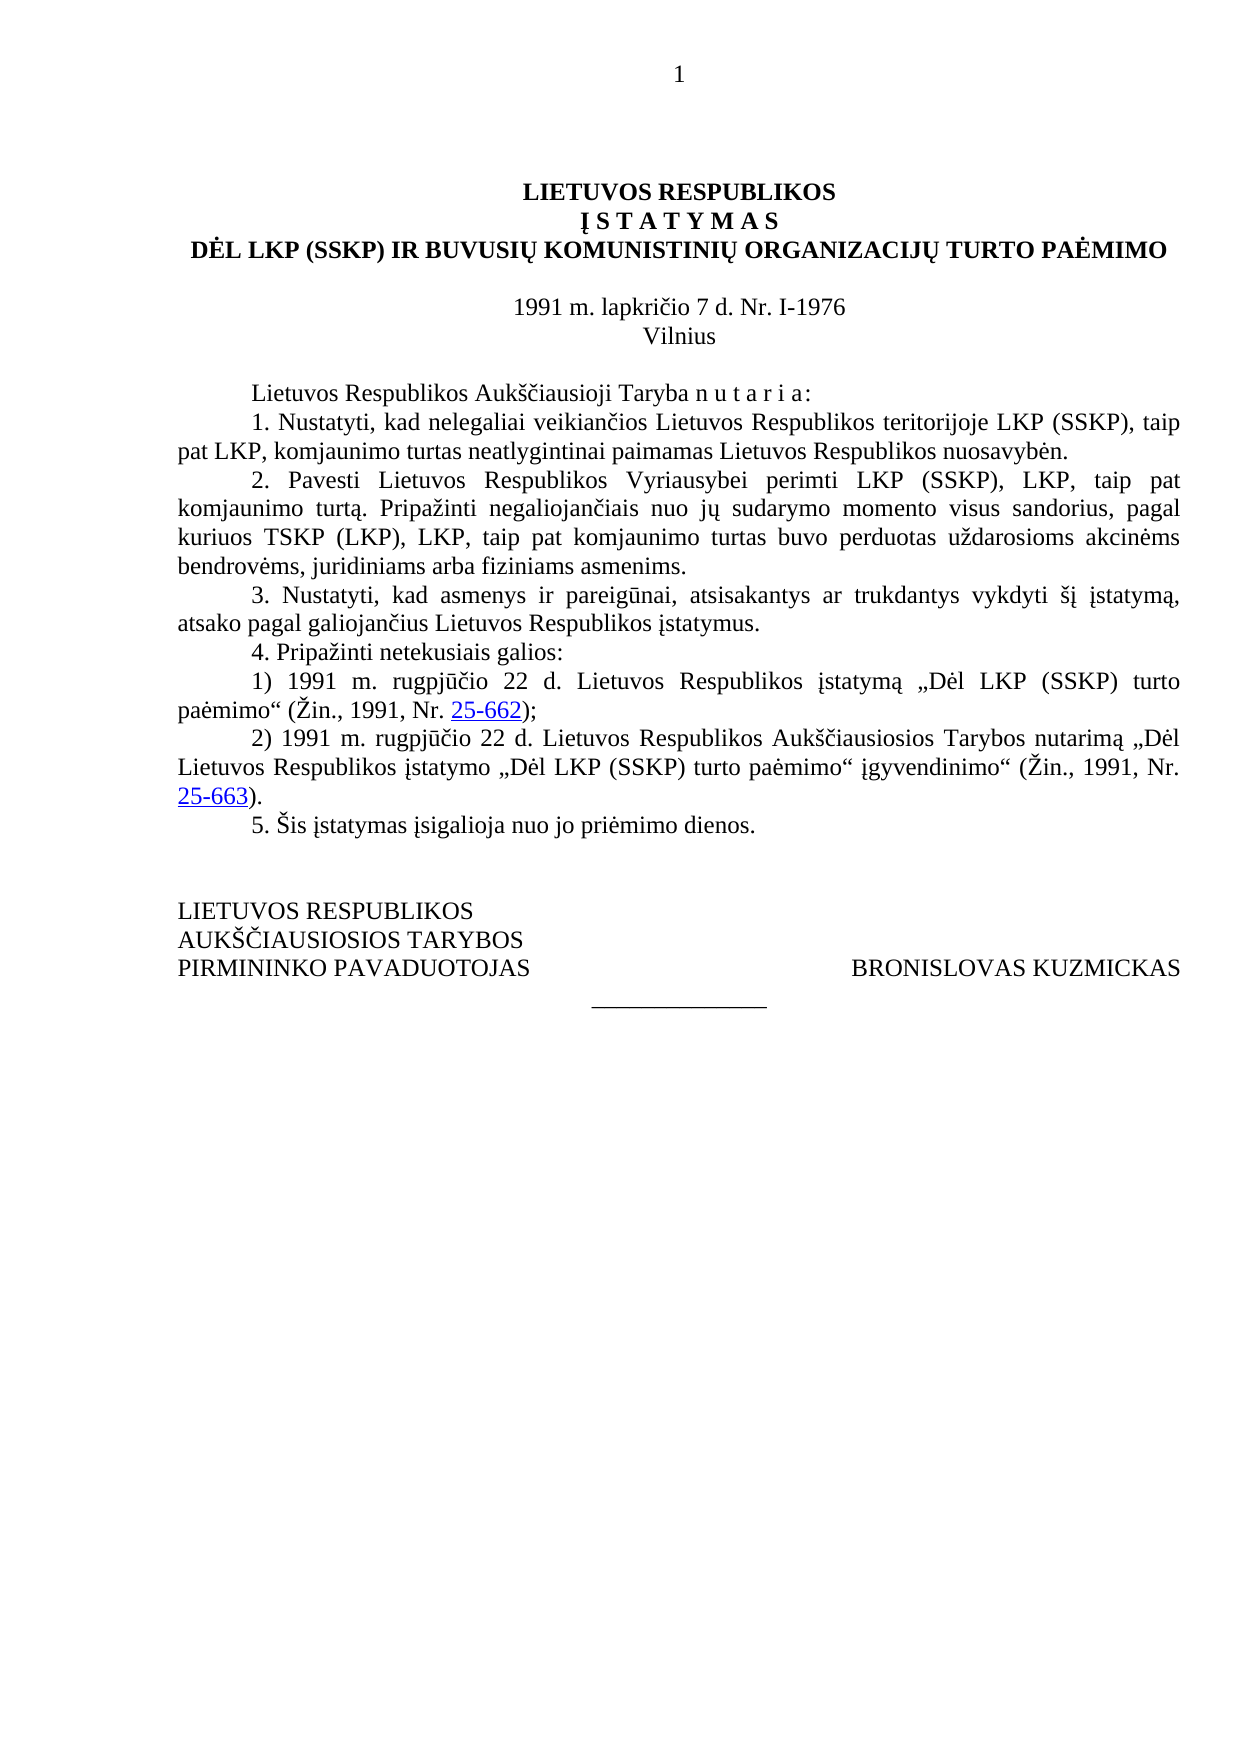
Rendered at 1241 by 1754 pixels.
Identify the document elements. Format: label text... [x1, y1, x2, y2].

text 5. Šis įstatymas įsigalioja nuo jo priėmimo dienos. [177, 810, 1181, 838]
text 1991 m. lapkričio 7 d. Nr. I-1976 [177, 292, 1181, 321]
text LIETUVOS RESPUBLIKOS [177, 896, 1181, 925]
text 2. Pavesti Lietuvos Respublikos Vyriausybei perimti LKP (SSKP), LKP, taip pat komjaunimo turtą. Pripažinti negaliojančiais nuo jų sudarymo momento visus sandorius, pagal kuriuos TSKP (LKP), LKP, taip pat komjaunimo turtas buvo perduotas uždarosioms akcinėms bendrovėms, juridiniams arba fiziniams asmenims. [177, 465, 1181, 580]
text 2) 1991 m. rugpjūčio 22 d. Lietuvos Respublikos Aukščiausiosios Tarybos nutarimą „Dėl Lietuvos Respublikos įstatymo „Dėl LKP (SSKP) turto paėmimo“ įgyvendinimo“ (Žin., 1991, Nr. 25-663). [177, 723, 1181, 810]
text 3. Nustatyti, kad asmenys ir pareigūnai, atsisakantys ar trukdantys vykdyti šį įstatymą, atsako pagal galiojančius Lietuvos Respublikos įstatymus. [177, 580, 1181, 637]
text 4. Pripažinti netekusiais galios: [177, 637, 1181, 666]
text ______________ [177, 982, 1181, 1011]
text Lietuvos Respublikos Aukščiausioji Taryba nutaria: [177, 378, 1181, 407]
text 1. Nustatyti, kad nelegaliai veikiančios Lietuvos Respublikos teritorijoje LKP (SSKP), taip pat LKP, komjaunimo turtas neatlygintinai paimamas Lietuvos Respublikos nuosavybėn. [177, 407, 1181, 465]
text Į S T A T Y M A S [177, 206, 1181, 235]
text 1) 1991 m. rugpjūčio 22 d. Lietuvos Respublikos įstatymą „Dėl LKP (SSKP) turto paėmimo“ (Žin., 1991, Nr. 25-662); [177, 666, 1181, 723]
text LIETUVOS RESPUBLIKOS [177, 177, 1181, 206]
text AUKŠČIAUSIOSIOS TARYBOS [177, 925, 1181, 953]
text Vilnius [177, 321, 1181, 350]
text PIRMININKO PAVADUOTOJAS BRONISLOVAS KUZMICKAS [177, 953, 1181, 982]
text DĖL LKP (SSKP) IR BUVUSIŲ KOMUNISTINIŲ ORGANIZACIJŲ TURTO PAĖMIMO [177, 235, 1181, 263]
